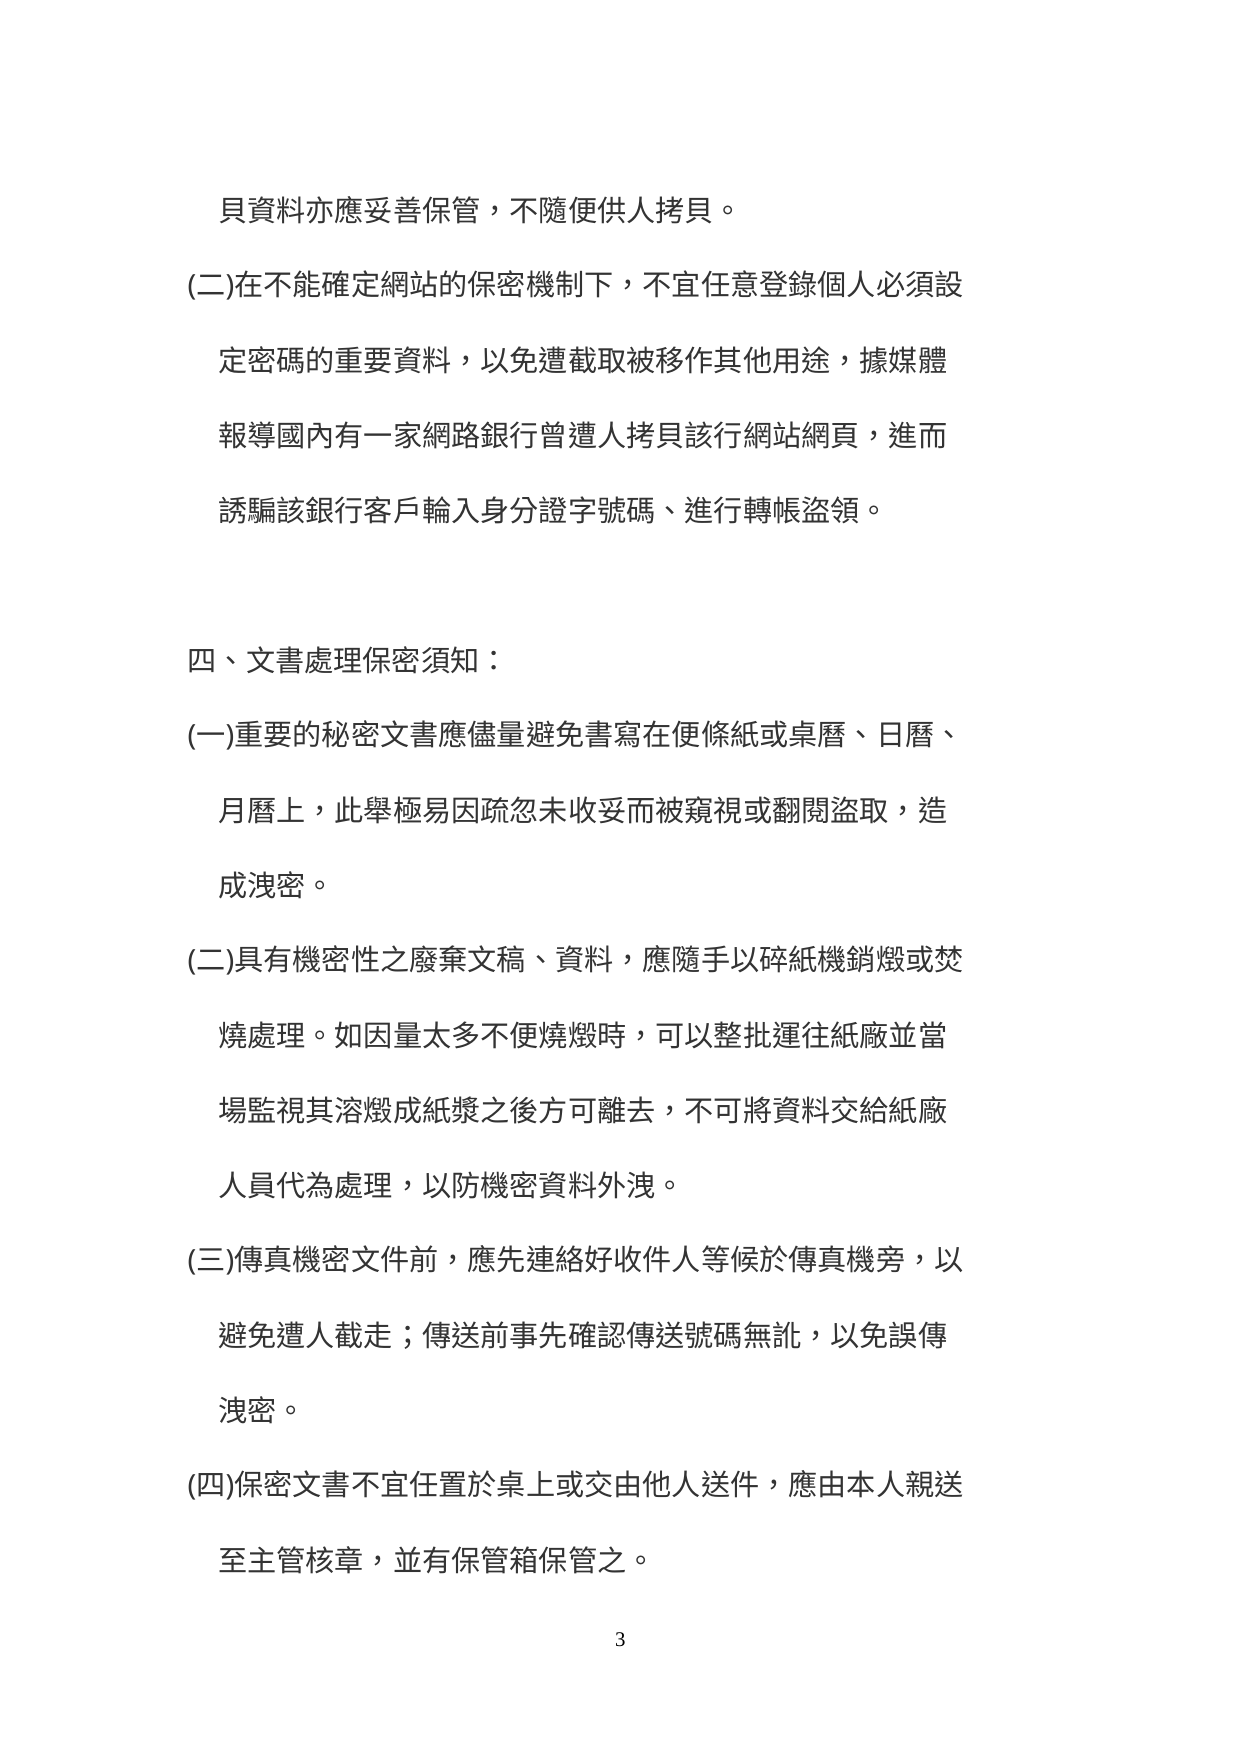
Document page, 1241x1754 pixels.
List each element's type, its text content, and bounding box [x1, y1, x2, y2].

text (一)重要的秘密文書應儘量避免書寫在便條紙或桌曆、日曆、 [187, 689, 1053, 764]
text (二)在不能確定網站的保密機制下，不宜任意登錄個人必須設 [187, 239, 1053, 314]
text 避免遭人截走；傳送前事先確認傳送號碼無訛，以免誤傳 [187, 1289, 1053, 1364]
text (四)保密文書不宜任置於桌上或交由他人送件，應由本人親送 [187, 1439, 1053, 1514]
text 月曆上，此舉極易因疏忽未收妥而被窺視或翻閱盜取，造 [187, 764, 1053, 839]
text 定密碼的重要資料，以免遭截取被移作其他用途，據媒體 [187, 314, 1053, 389]
text 場監視其溶燬成紙漿之後方可離去，不可將資料交給紙廠 [187, 1064, 1053, 1139]
text 至主管核章，並有保管箱保管之。 [187, 1514, 1053, 1589]
text 成洩密。 [187, 839, 1053, 914]
text 燒處理。如因量太多不便燒燬時，可以整批運往紙廠並當 [187, 989, 1053, 1064]
text (三)傳真機密文件前，應先連絡好收件人等候於傳真機旁，以 [187, 1214, 1053, 1289]
text 四、文書處理保密須知： [187, 614, 1053, 689]
text 洩密。 [187, 1364, 1053, 1439]
text 報導國內有一家網路銀行曾遭人拷貝該行網站網頁，進而 [187, 389, 1053, 464]
text 誘騙該銀行客戶輪入身分證字號碼、進行轉帳盜領。 [187, 464, 1053, 539]
text 人員代為處理，以防機密資料外洩。 [187, 1139, 1053, 1214]
text (二)具有機密性之廢棄文稿、資料，應隨手以碎紙機銷燬或焚 [187, 914, 1053, 989]
text 貝資料亦應妥善保管，不隨便供人拷貝。 [187, 164, 1053, 239]
